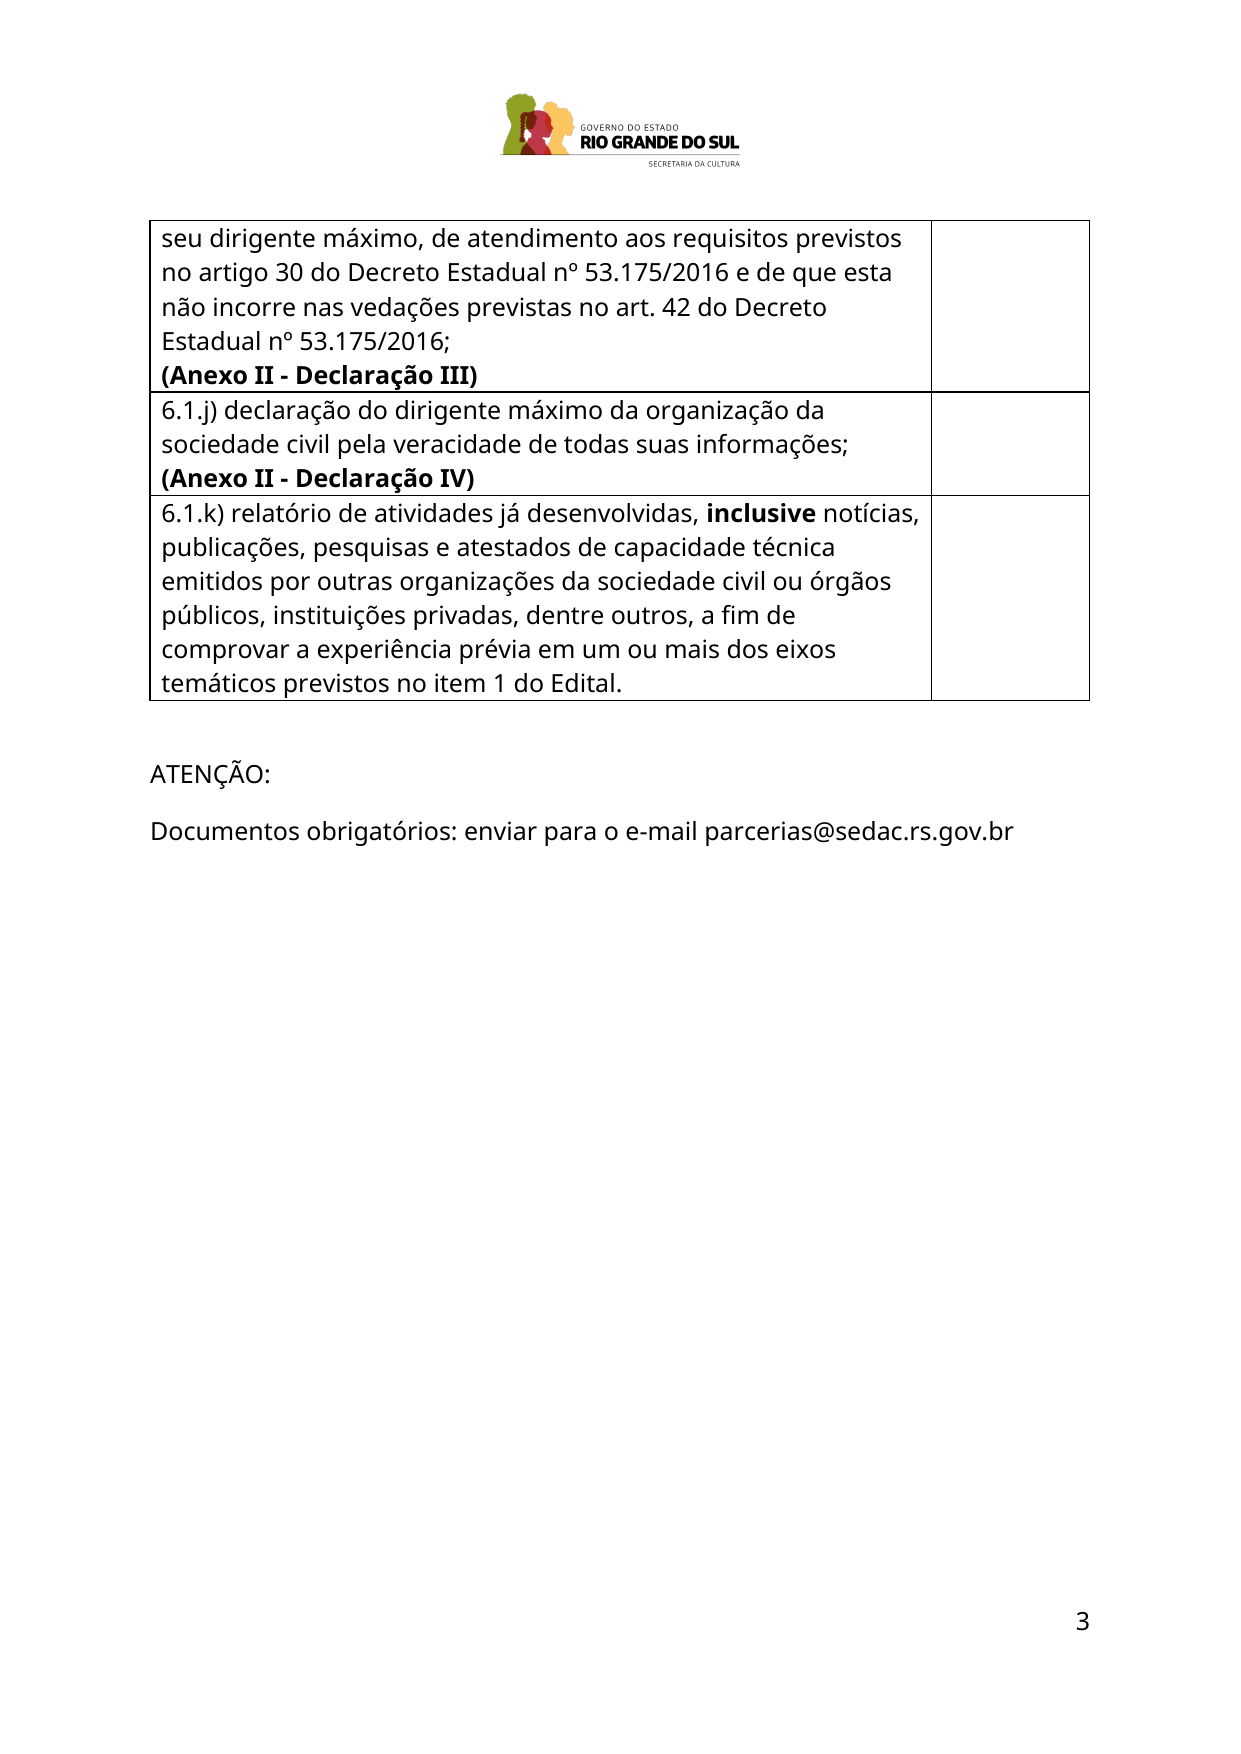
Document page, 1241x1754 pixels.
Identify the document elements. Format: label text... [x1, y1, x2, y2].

table_cell 6.1.k) relatório de atividades já desenvolvidas, inclusive notícias, publicações, pesquisas e atestados de capacidade técnica emitidos por outras organizações da sociedade civil ou órgãos públicos, instituições privadas, dentre outros, a fim de comprovar a experiência prévia em um ou mais dos eixos temáticos previstos no item 1 do Edital. [151, 496, 931, 700]
table_cell 6.1.j) declaração do dirigente máximo da organização da sociedade civil pela veracidade de todas suas informações; (Anexo II - Declaração IV) [151, 393, 931, 494]
table_cell seu dirigente máximo, de atendimento aos requisitos previstos no artigo 30 do Decreto Estadual nº 53.175/2016 e de que esta não incorre nas vedações previstas no art. 42 do Decreto Estadual nº 53.175/2016; (Anexo II - Declaração III) [151, 221, 931, 391]
text ATENÇÃO: [150, 757, 1090, 791]
table_cell [932, 496, 1089, 700]
table_cell [932, 221, 1089, 391]
text Documentos obrigatórios: enviar para o e-mail parcerias@sedac.rs.gov.br [150, 813, 1090, 847]
table_cell [932, 393, 1089, 494]
